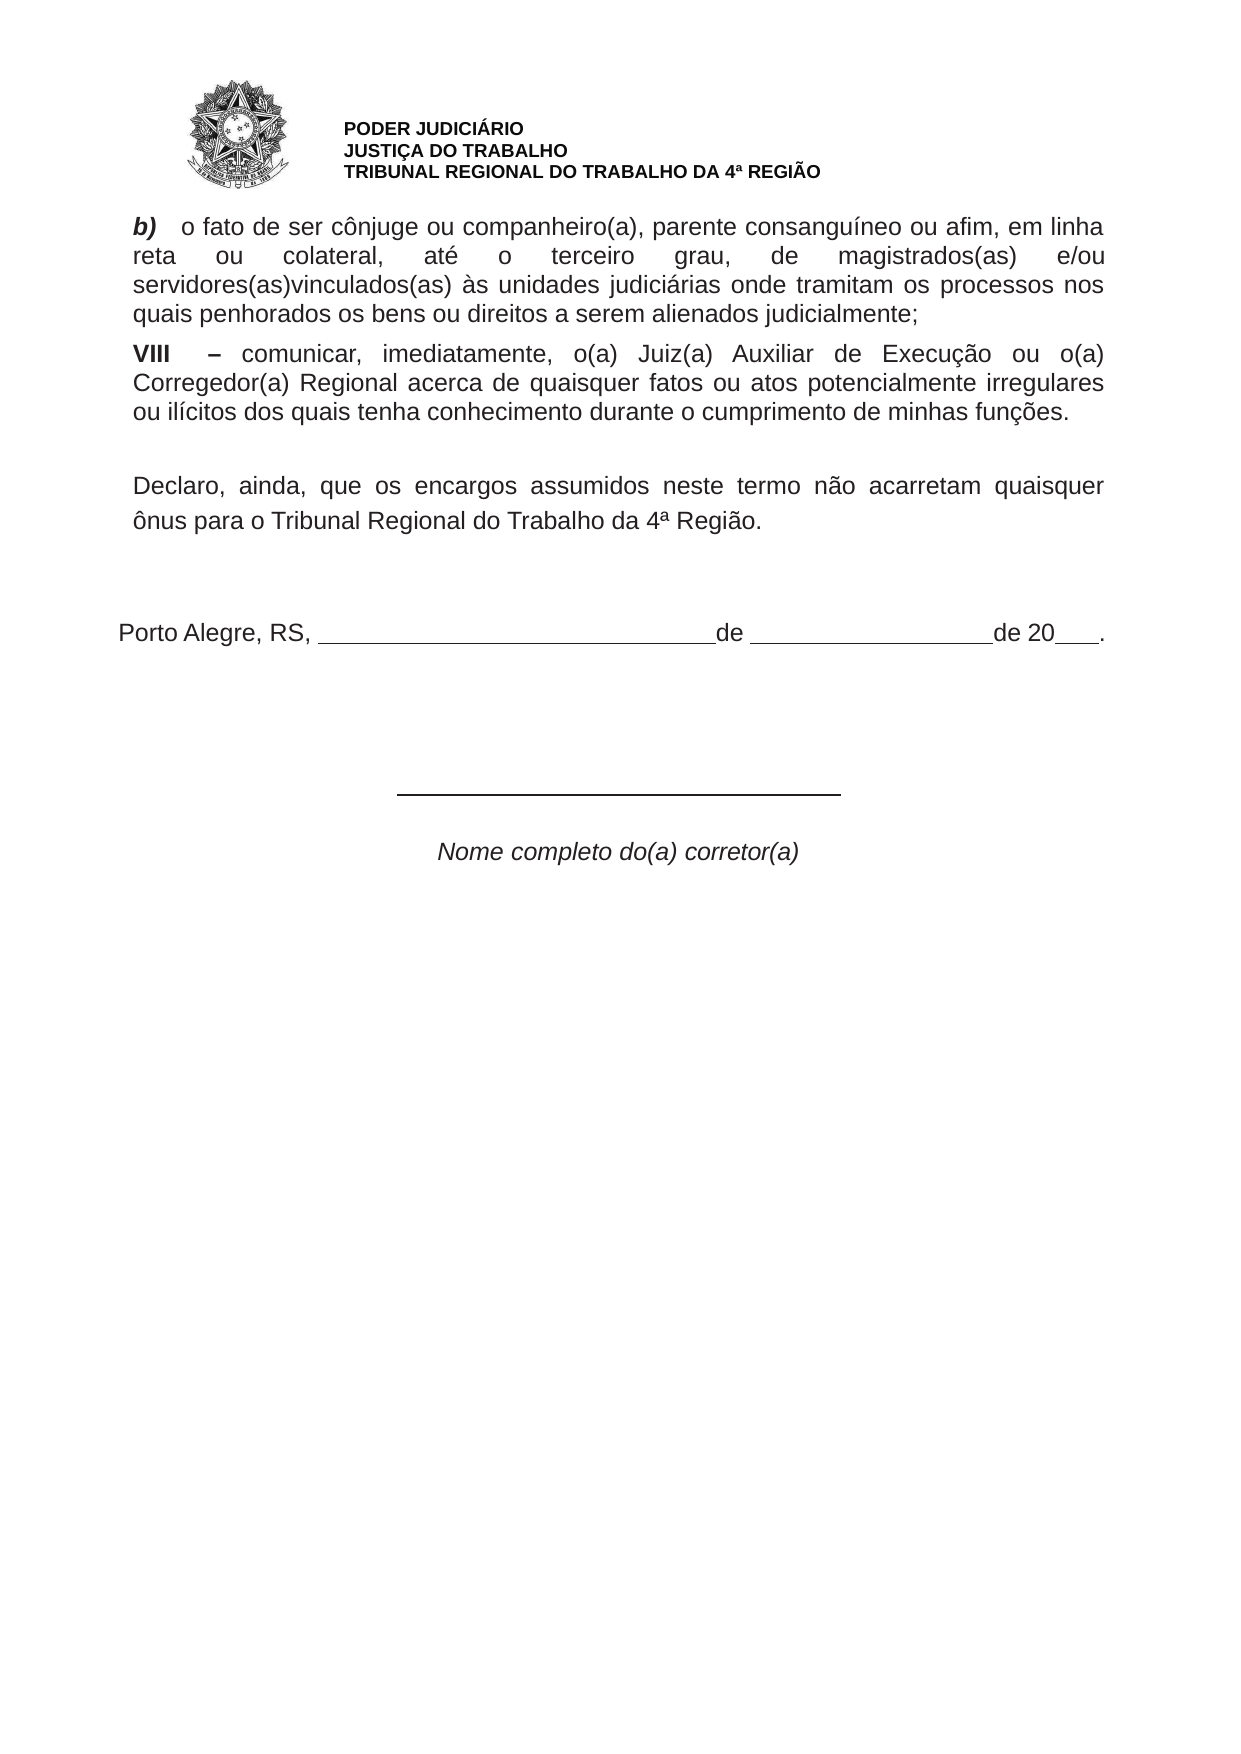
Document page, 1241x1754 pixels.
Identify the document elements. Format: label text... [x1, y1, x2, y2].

text Declaro, ainda, que os encargos assumidos neste termo não acarretam quaisquer ônus para o Tribunal Regional do Trabalho da 4ª Região. [133, 471, 1105, 534]
text Porto Alegre, RS, de de 20 . [118, 618, 1122, 647]
picture [187, 80, 289, 189]
text Nome completo do(a) corretor(a) [118, 837, 1121, 866]
list o fato de ser cônjuge ou companheiro(a), parente consanguíneo ou afim, em linha reta ou colateral, até o terceiro grau, de magistrados(as) e/ou servidores(as)vinculados(as) às unidades judiciárias onde tramitam os processos nos quais penhorados os bens ou direitos a serem alienados judicialmente; [133, 212, 1105, 327]
list – comunicar, imediatamente, o(a) Juiz(a) Auxiliar de Execução ou o(a) Corregedor(a) Regional acerca de quaisquer fatos ou atos potencialmente irregulares ou ilícitos dos quais tenha conhecimento durante o cumprimento de minhas funções. [133, 339, 1106, 425]
